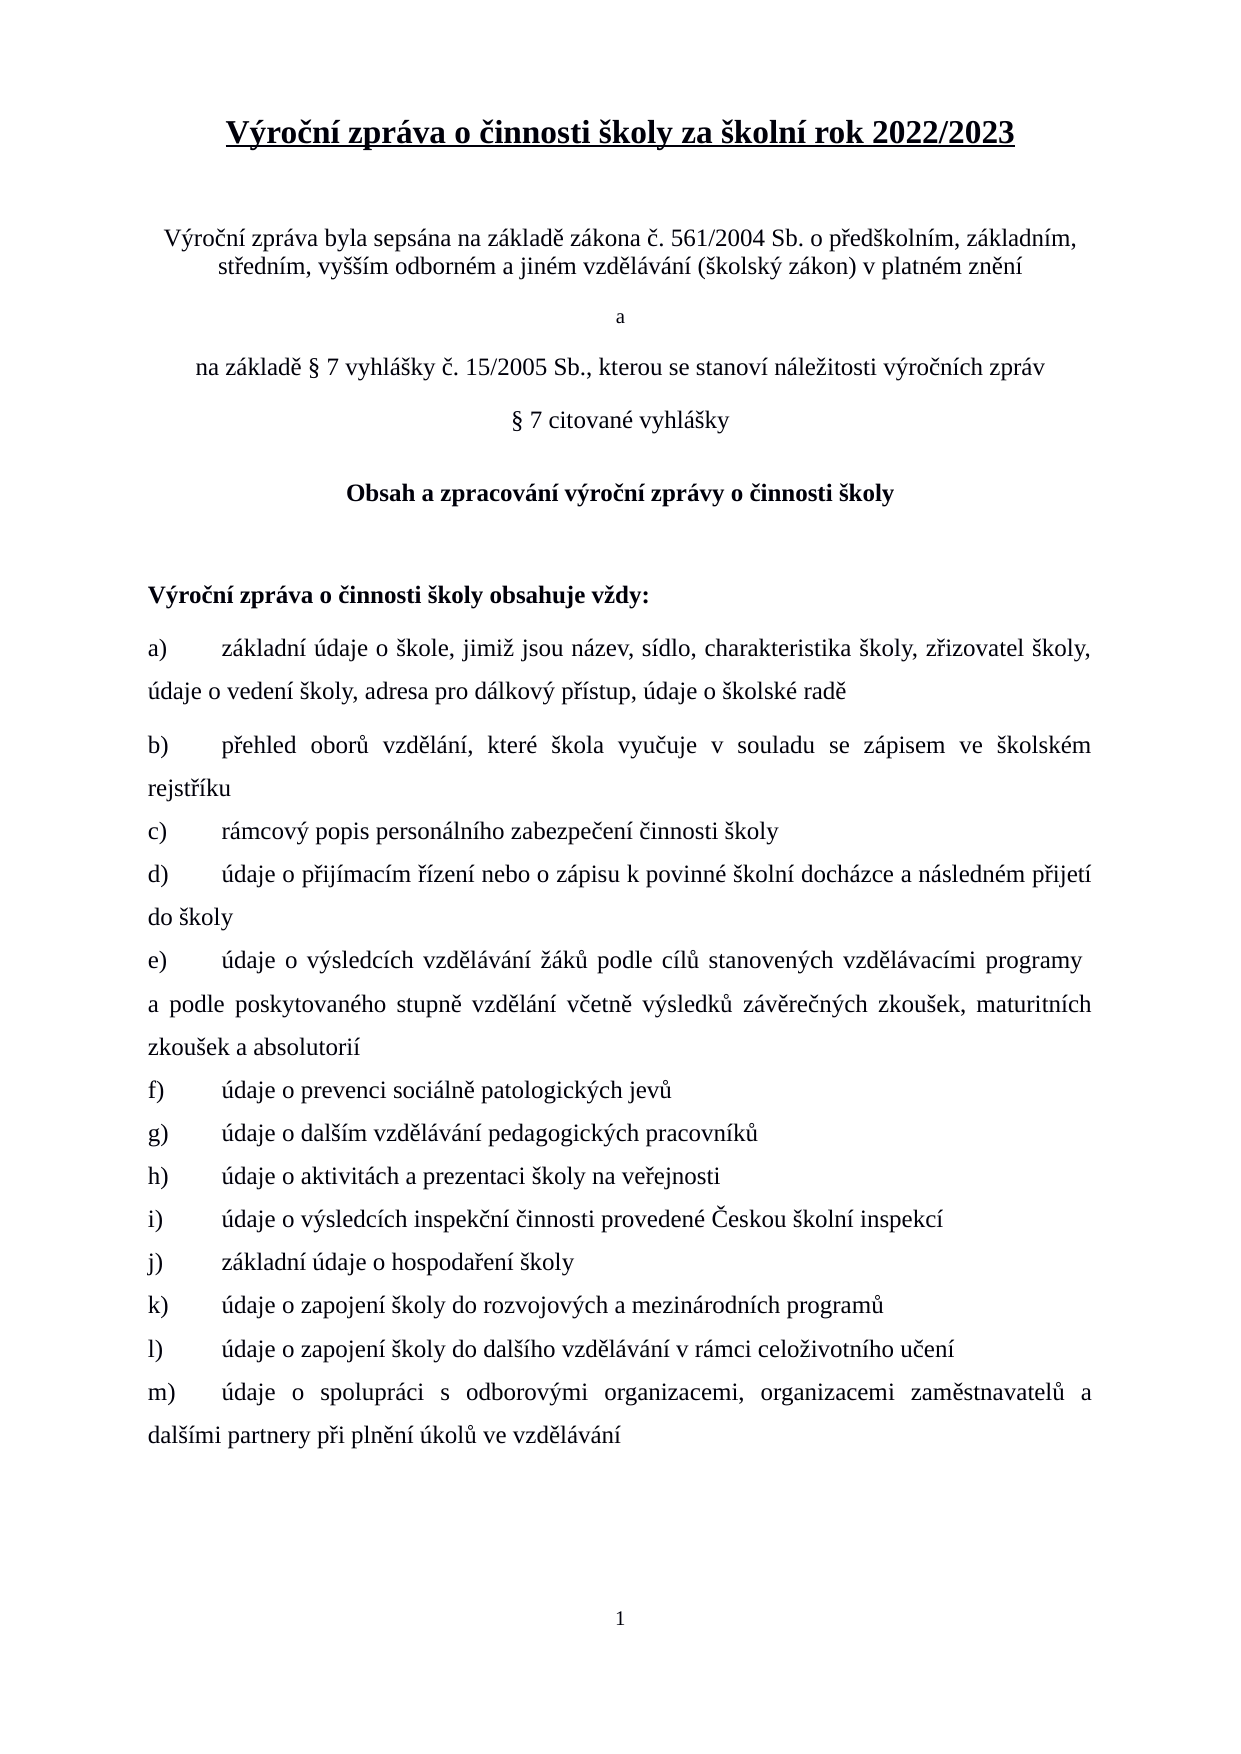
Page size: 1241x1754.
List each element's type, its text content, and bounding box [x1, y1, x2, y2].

text Výroční zpráva o činnosti školy za školní rok 2022/2023 [148, 112, 1093, 150]
text a [148, 304, 1093, 328]
list údaje o prevenci sociálně patologických jevů [148, 1075, 1093, 1104]
text Výroční zpráva o činnosti školy obsahuje vždy: [148, 580, 1093, 608]
list údaje o zapojení školy do rozvojových a mezinárodních programů [148, 1291, 1093, 1319]
list údaje o spolupráci s odborovými organizacemi, organizacemi zaměstnavatelů a dalšími partnery při plnění úkolů ve vzdělávání [148, 1377, 1093, 1449]
text Výroční zpráva byla sepsána na základě zákona č. 561/2004 Sb. o předškolním, základním, středním, vyšším odborném a jiném vzdělávání (školský zákon) v platném znění [148, 223, 1093, 280]
list základní údaje o hospodaření školy [148, 1247, 1093, 1276]
list údaje o výsledcích inspekční činnosti provedené Českou školní inspekcí [148, 1204, 1093, 1233]
text § 7 citované vyhlášky [148, 405, 1093, 434]
list Obsah a zpracování výroční zprávy o činnosti školy [148, 478, 1093, 507]
list základní údaje o škole, jimiž jsou název, sídlo, charakteristika školy, zřizovatel školy, údaje o vedení školy, adresa pro dálkový přístup, údaje o školské radě [148, 633, 1093, 705]
list údaje o přijímacím řízení nebo o zápisu k povinné školní docházce a následném přijetí do školy [148, 859, 1093, 931]
list rámcový popis personálního zabezpečení činnosti školy [148, 816, 1093, 845]
text na základě § 7 vyhlášky č. 15/2005 Sb., kterou se stanoví náležitosti výročních zpráv [148, 352, 1093, 381]
list údaje o výsledcích vzdělávání žáků podle cílů stanovených vzdělávacími programy a podle poskytovaného stupně vzdělání včetně výsledků závěrečných zkoušek, maturitních zkoušek a absolutorií [148, 946, 1093, 1061]
list údaje o aktivitách a prezentaci školy na veřejnosti [148, 1161, 1093, 1190]
list údaje o zapojení školy do dalšího vzdělávání v rámci celoživotního učení [148, 1334, 1093, 1362]
list přehled oborů vzdělání, které škola vyučuje v souladu se zápisem ve školském rejstříku [148, 730, 1093, 802]
list údaje o dalším vzdělávání pedagogických pracovníků [148, 1118, 1093, 1147]
